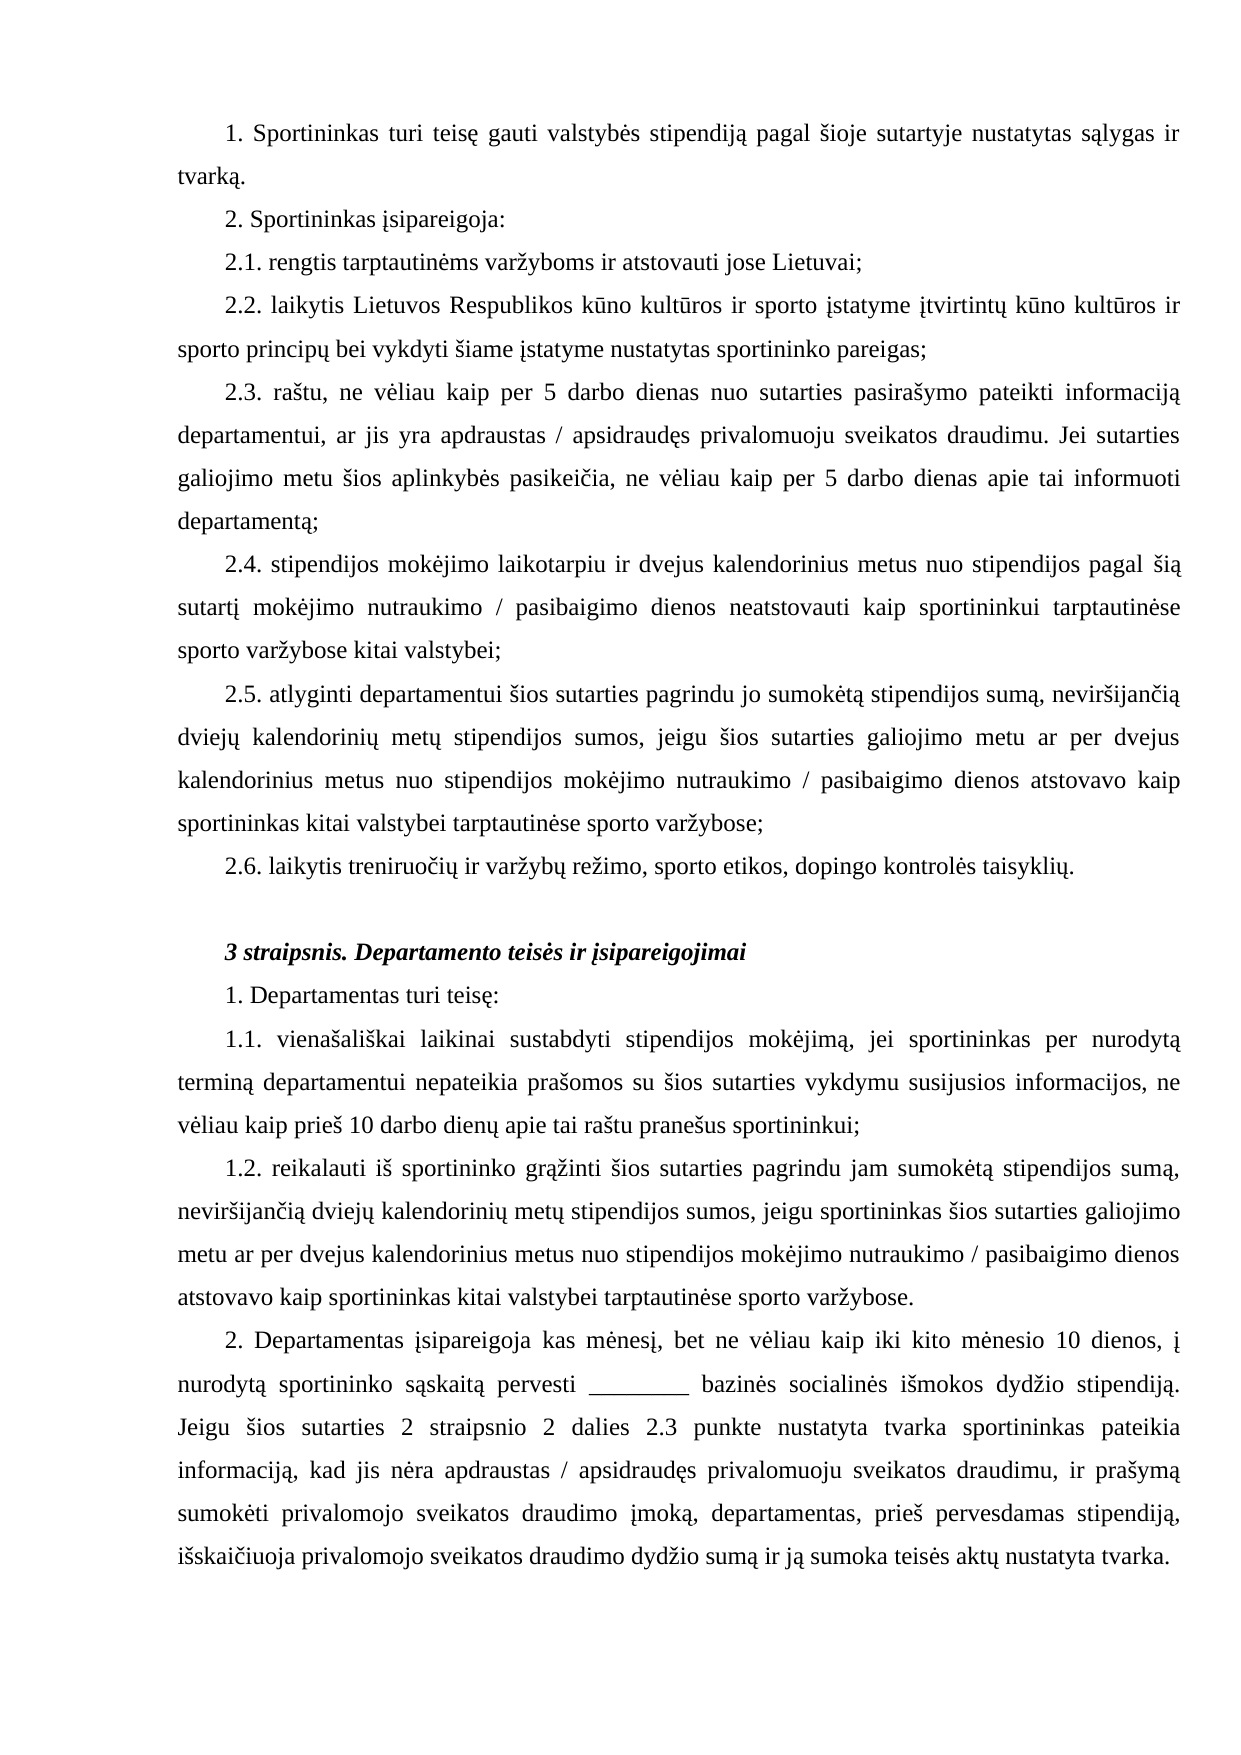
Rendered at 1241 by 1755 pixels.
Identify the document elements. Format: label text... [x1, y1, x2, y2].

text 2.1. rengtis tarptautinėms varžyboms ir atstovauti jose Lietuvai; [177, 247, 1181, 276]
text 2.3. raštu, ne vėliau kaip per 5 darbo dienas nuo sutarties pasirašymo pateikti informaciją departamentui, ar jis yra apdraustas / apsidraudęs privalomuoju sveikatos draudimu. Jei sutarties galiojimo metu šios aplinkybės pasikeičia, ne vėliau kaip per 5 darbo dienas apie tai informuoti departamentą; [177, 377, 1181, 535]
text 2.4. stipendijos mokėjimo laikotarpiu ir dvejus kalendorinius metus nuo stipendijos pagal šią sutartį mokėjimo nutraukimo / pasibaigimo dienos neatstovauti kaip sportininkui tarptautinėse sporto varžybose kitai valstybei; [177, 549, 1181, 664]
text 1. Departamentas turi teisę: [177, 981, 1181, 1009]
text 2. Sportininkas įsipareigoja: [177, 204, 1181, 233]
text 1.2. reikalauti iš sportininko grąžinti šios sutarties pagrindu jam sumokėtą stipendijos sumą, neviršijančią dviejų kalendorinių metų stipendijos sumos, jeigu sportininkas šios sutarties galiojimo metu ar per dvejus kalendorinius metus nuo stipendijos mokėjimo nutraukimo / pasibaigimo dienos atstovavo kaip sportininkas kitai valstybei tarptautinėse sporto varžybose. [177, 1153, 1181, 1311]
text 1.1. vienašališkai laikinai sustabdyti stipendijos mokėjimą, jei sportininkas per nurodytą terminą departamentui nepateikia prašomos su šios sutarties vykdymu susijusios informacijos, ne vėliau kaip prieš 10 darbo dienų apie tai raštu pranešus sportininkui; [177, 1024, 1181, 1139]
text 2.2. laikytis Lietuvos Respublikos kūno kultūros ir sporto įstatyme įtvirtintų kūno kultūros ir sporto principų bei vykdyti šiame įstatyme nustatytas sportininko pareigas; [177, 291, 1181, 362]
text 3 straipsnis. Departamento teisės ir įsipareigojimai [177, 937, 1181, 966]
text 2. Departamentas įsipareigoja kas mėnesį, bet ne vėliau kaip iki kito mėnesio 10 dienos, į nurodytą sportininko sąskaitą pervesti ________ bazinės socialinės išmokos dydžio stipendiją. Jeigu šios sutarties 2 straipsnio 2 dalies 2.3 punkte nustatyta tvarka sportininkas pateikia informaciją, kad jis nėra apdraustas / apsidraudęs privalomuoju sveikatos draudimu, ir prašymą sumokėti privalomojo sveikatos draudimo įmoką, departamentas, prieš pervesdamas stipendiją, išskaičiuoja privalomojo sveikatos draudimo dydžio sumą ir ją sumoka teisės aktų nustatyta tvarka. [177, 1326, 1181, 1570]
text 2.6. laikytis treniruočių ir varžybų režimo, sporto etikos, dopingo kontrolės taisyklių. [177, 851, 1181, 880]
text 2.5. atlyginti departamentui šios sutarties pagrindu jo sumokėtą stipendijos sumą, neviršijančią dviejų kalendorinių metų stipendijos sumos, jeigu šios sutarties galiojimo metu ar per dvejus kalendorinius metus nuo stipendijos mokėjimo nutraukimo / pasibaigimo dienos atstovavo kaip sportininkas kitai valstybei tarptautinėse sporto varžybose; [177, 679, 1181, 837]
text 1. Sportininkas turi teisę gauti valstybės stipendiją pagal šioje sutartyje nustatytas sąlygas ir tvarką. [177, 118, 1181, 190]
